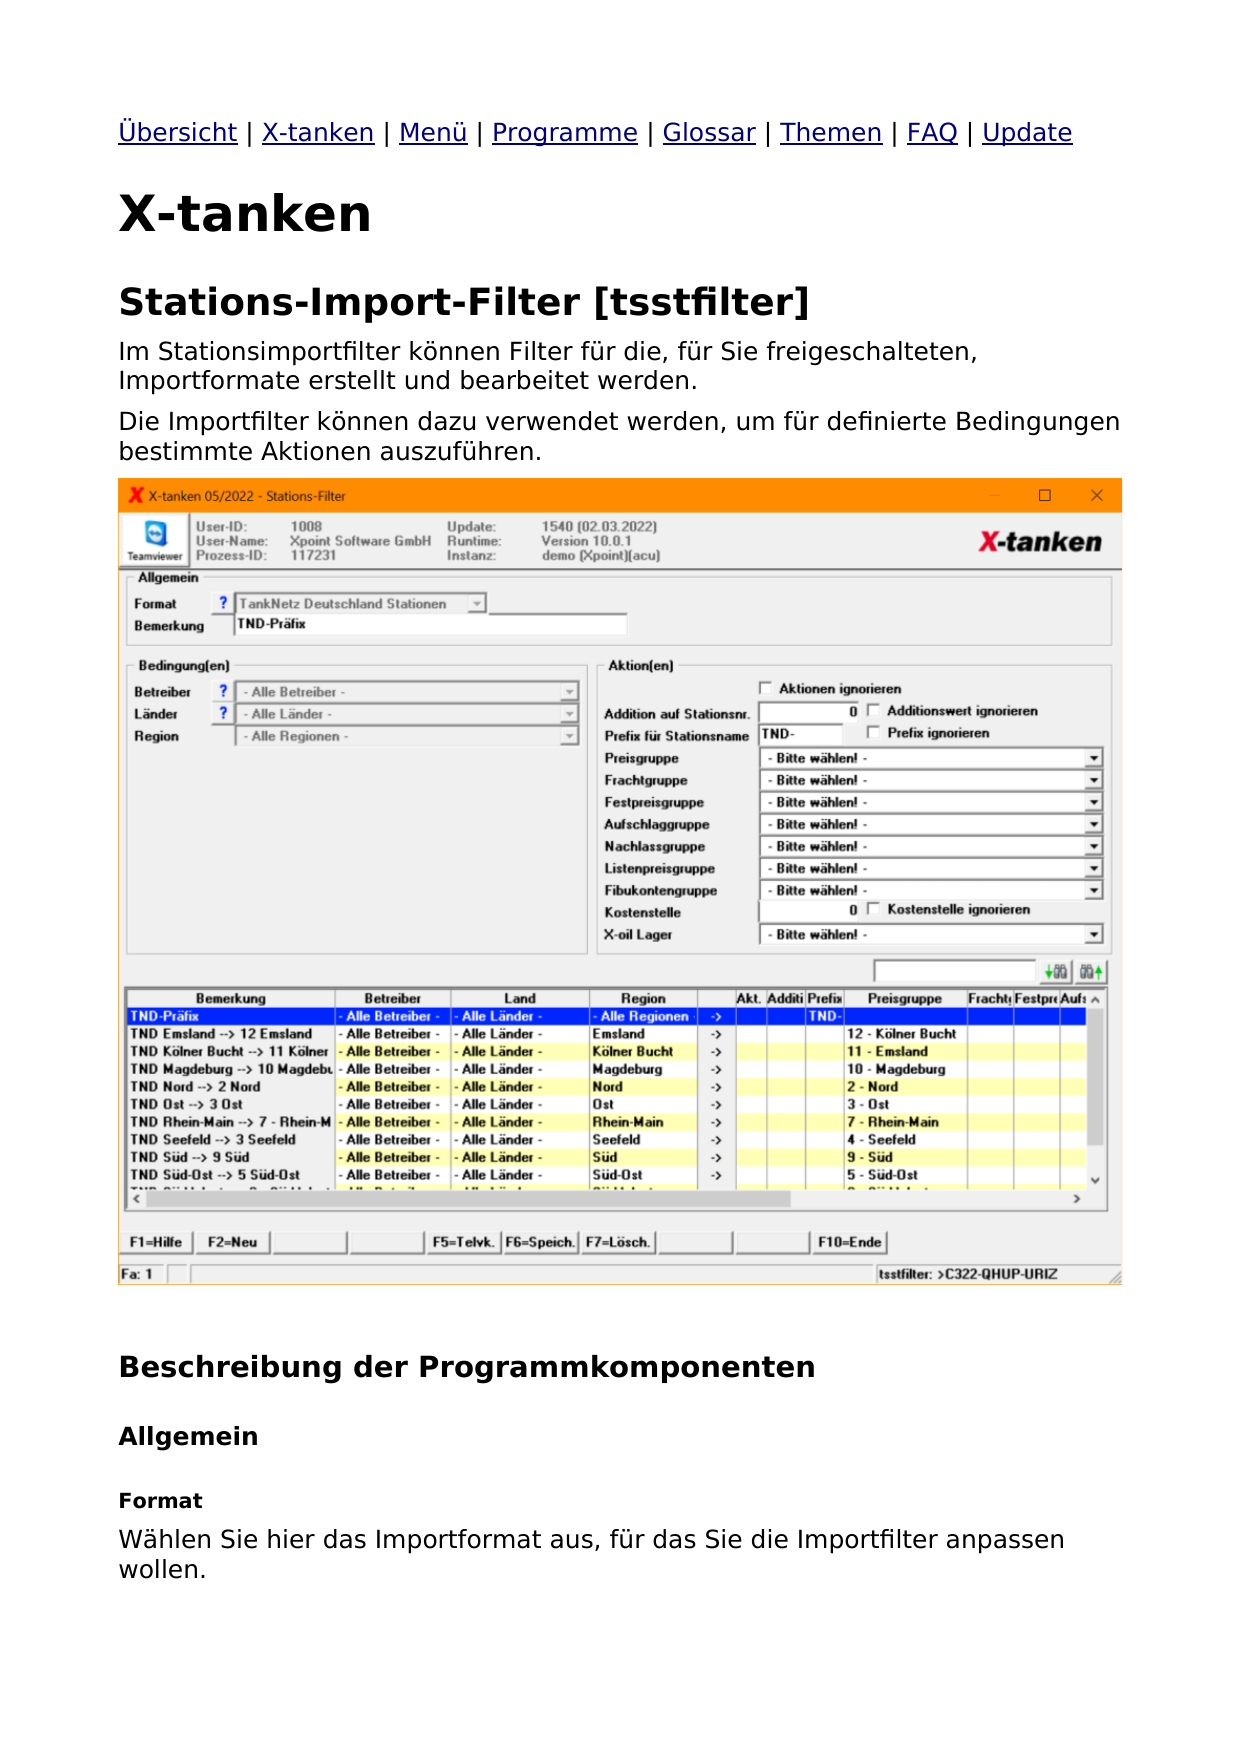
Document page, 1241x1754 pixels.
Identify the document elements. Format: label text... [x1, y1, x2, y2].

picture [118, 478, 1123, 1285]
text Wählen Sie hier das Importformat aus, für das Sie die Importfilter anpassen wollen. [118, 1526, 1122, 1584]
text Übersicht | X-tanken | Menü | Programme | Glossar | Themen | FAQ | Update [118, 118, 1122, 147]
subtitle Allgemein [118, 1422, 1122, 1451]
text Die Importfilter können dazu verwendet werden, um für definierte Bedingungen bestimmte Aktionen auszuführen. [118, 407, 1122, 466]
subtitle Beschreibung der Programmkomponenten [118, 1351, 1122, 1385]
text Im Stationsimportfilter können Filter für die, für Sie freigeschalteten, Importformate erstellt und bearbeitet werden. [118, 337, 1122, 395]
subtitle Format [118, 1489, 1122, 1513]
subtitle Stations-Import-Filter [tsstfilter] [118, 281, 1122, 324]
subtitle X-tanken [118, 185, 1122, 243]
